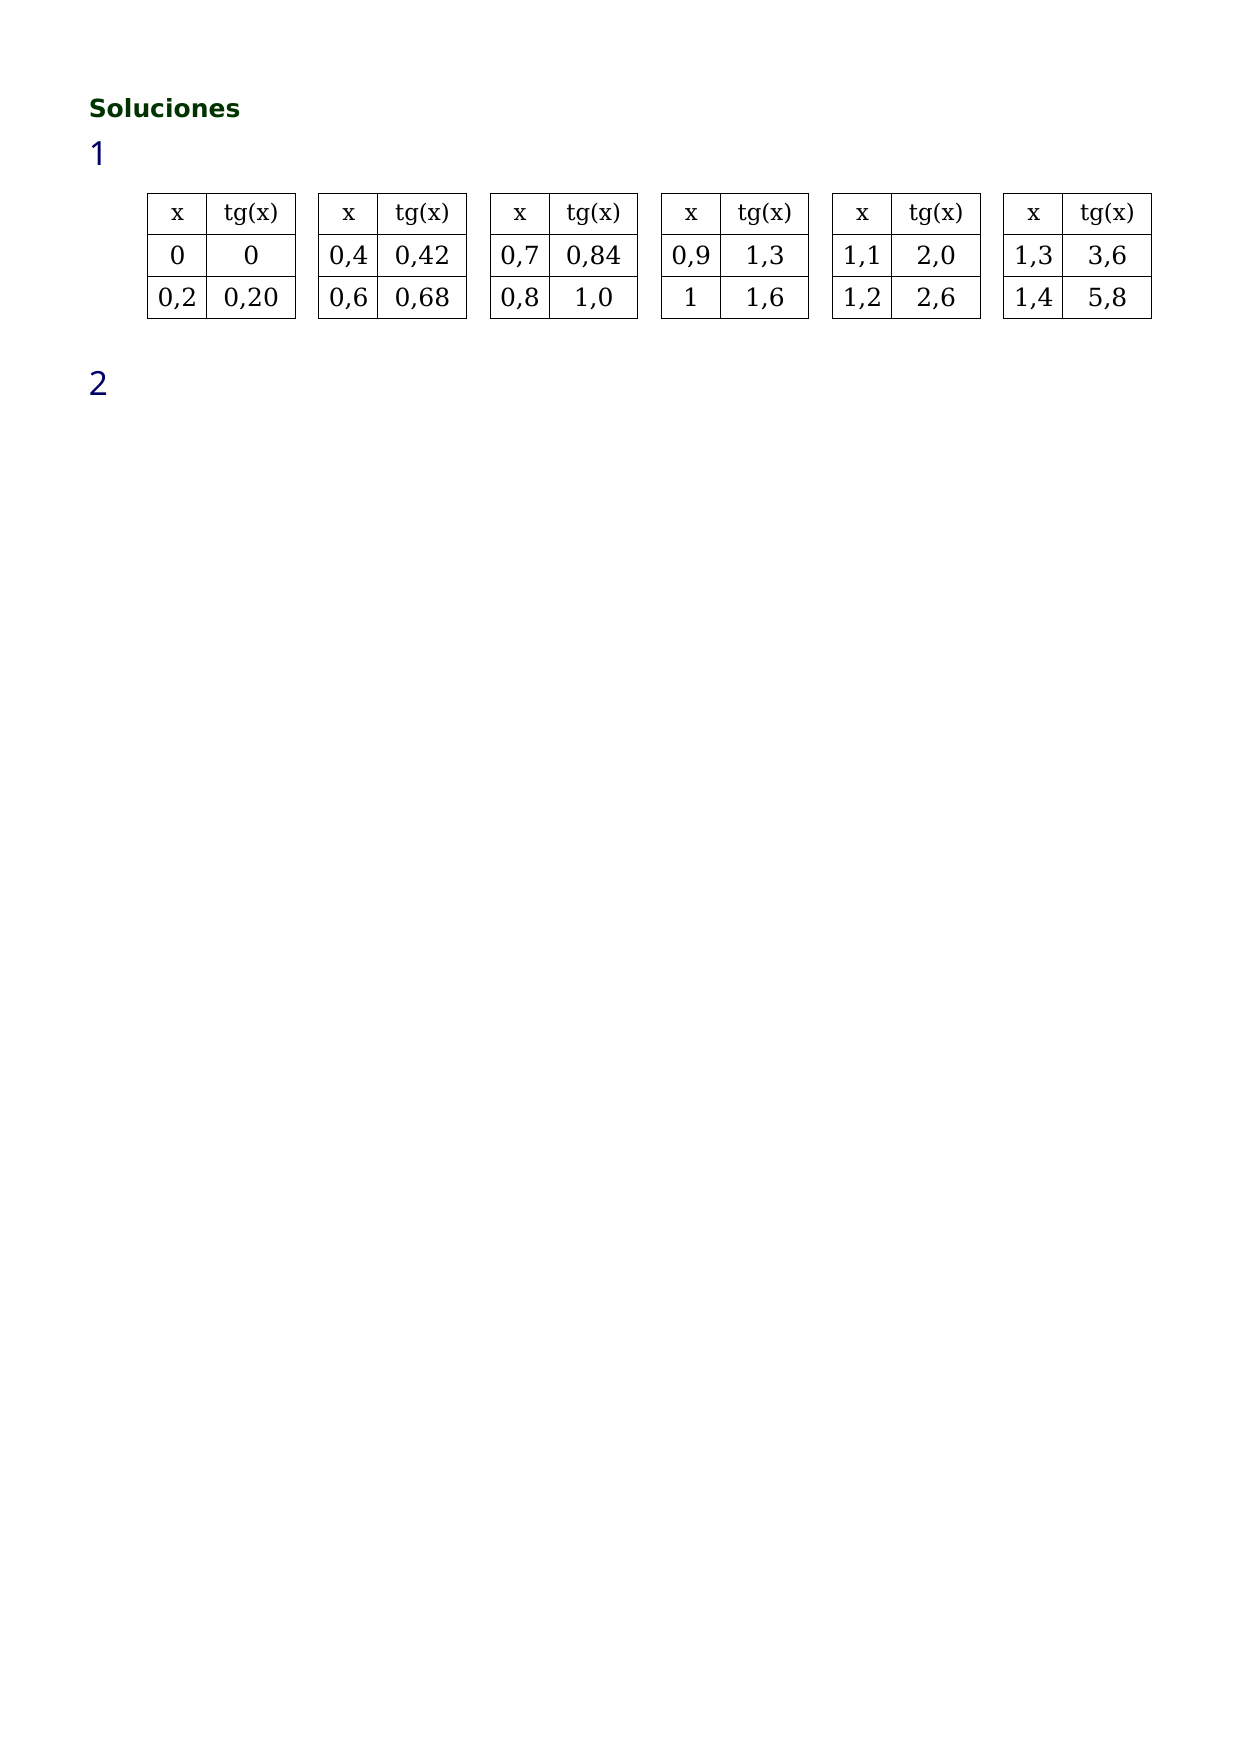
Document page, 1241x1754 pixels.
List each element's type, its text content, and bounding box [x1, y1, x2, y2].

table_cell 1,6 [721, 277, 808, 318]
table_header tg(x) [378, 194, 466, 234]
table_cell 0,4 [319, 235, 377, 276]
table_header tg(x) [1063, 194, 1151, 234]
table_header x [1004, 194, 1062, 234]
table_cell 1,0 [550, 277, 637, 318]
table_cell 2,6 [892, 277, 980, 318]
table_header [981, 193, 1003, 234]
table_cell [981, 276, 1003, 318]
table_cell 5,8 [1063, 277, 1151, 318]
table_header tg(x) [892, 194, 980, 234]
table_cell 0,6 [319, 277, 377, 318]
table_header [638, 193, 661, 234]
table_header x [833, 194, 891, 234]
table_cell 0,2 [148, 277, 206, 318]
table_header x [148, 194, 206, 234]
table_cell 0,42 [378, 235, 466, 276]
table_cell [296, 276, 318, 318]
table_cell 1,3 [1004, 235, 1062, 276]
table_cell 0,9 [662, 235, 720, 276]
table_cell 1,4 [1004, 277, 1062, 318]
table_cell 0 [207, 235, 295, 276]
text Soluciones [88, 94, 1152, 124]
table_cell 0 [148, 235, 206, 276]
table_cell [809, 234, 832, 276]
table_header [467, 193, 490, 234]
table_cell 0,8 [491, 277, 549, 318]
table_cell [638, 234, 661, 276]
table_cell [467, 234, 490, 276]
table_cell [296, 234, 318, 276]
table_header x [491, 194, 549, 234]
table_cell 2,0 [892, 235, 980, 276]
table_header x [319, 194, 377, 234]
table_header tg(x) [207, 194, 295, 234]
table_header [296, 193, 318, 234]
table_header tg(x) [721, 194, 808, 234]
table_cell 0,7 [491, 235, 549, 276]
table_cell 1 [662, 277, 720, 318]
table_cell [467, 276, 490, 318]
table_header [809, 193, 832, 234]
table_cell [981, 234, 1003, 276]
table_cell 0,68 [378, 277, 466, 318]
table_cell 3,6 [1063, 235, 1151, 276]
table_header x [662, 194, 720, 234]
table_cell 0,84 [550, 235, 637, 276]
table_cell 1,3 [721, 235, 808, 276]
table_header tg(x) [550, 194, 637, 234]
table_cell [809, 276, 832, 318]
table_cell 1,1 [833, 235, 891, 276]
table_cell [638, 276, 661, 318]
table_cell 0,20 [207, 277, 295, 318]
table_cell 1,2 [833, 277, 891, 318]
